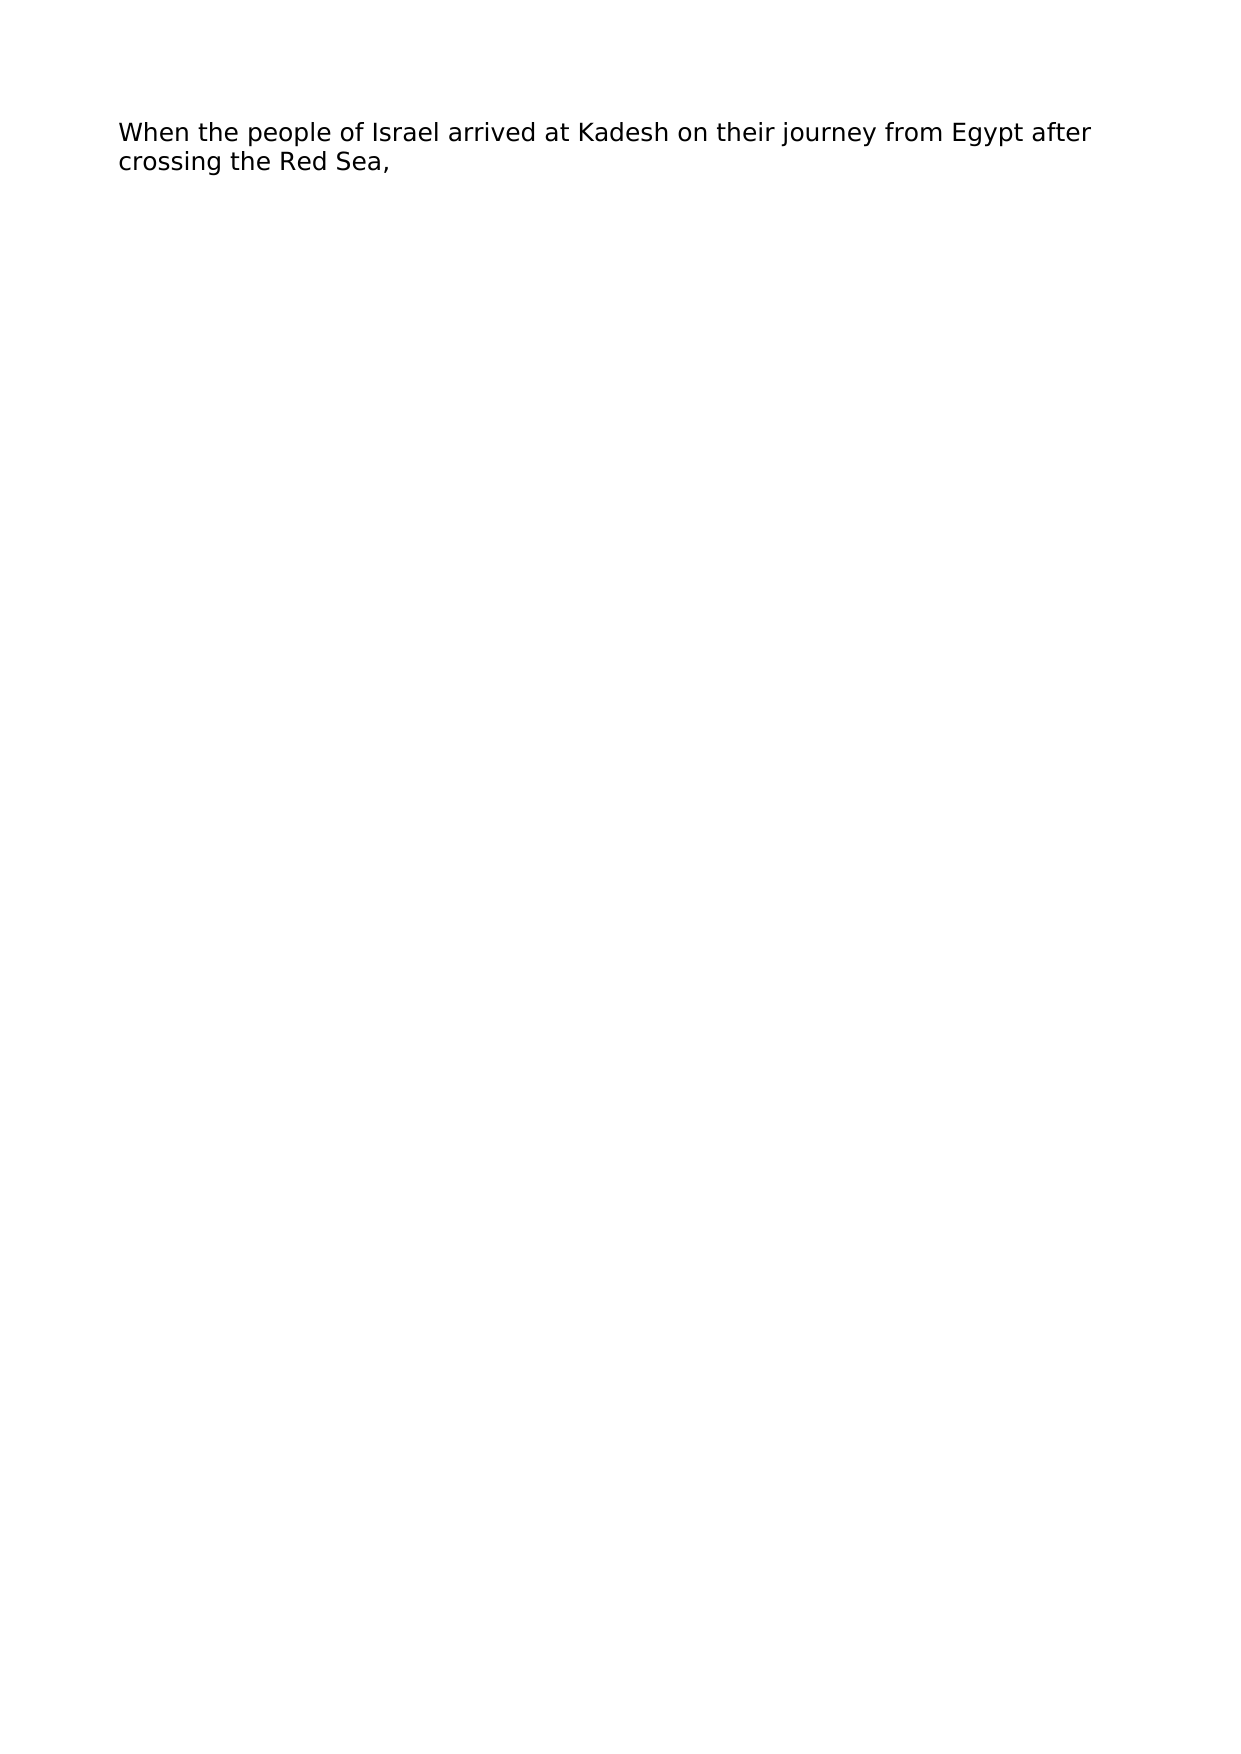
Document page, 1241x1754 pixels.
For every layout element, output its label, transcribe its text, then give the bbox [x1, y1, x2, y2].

text When the people of Israel arrived at Kadesh on their journey from Egypt after crossing the Red Sea, [118, 118, 1122, 176]
